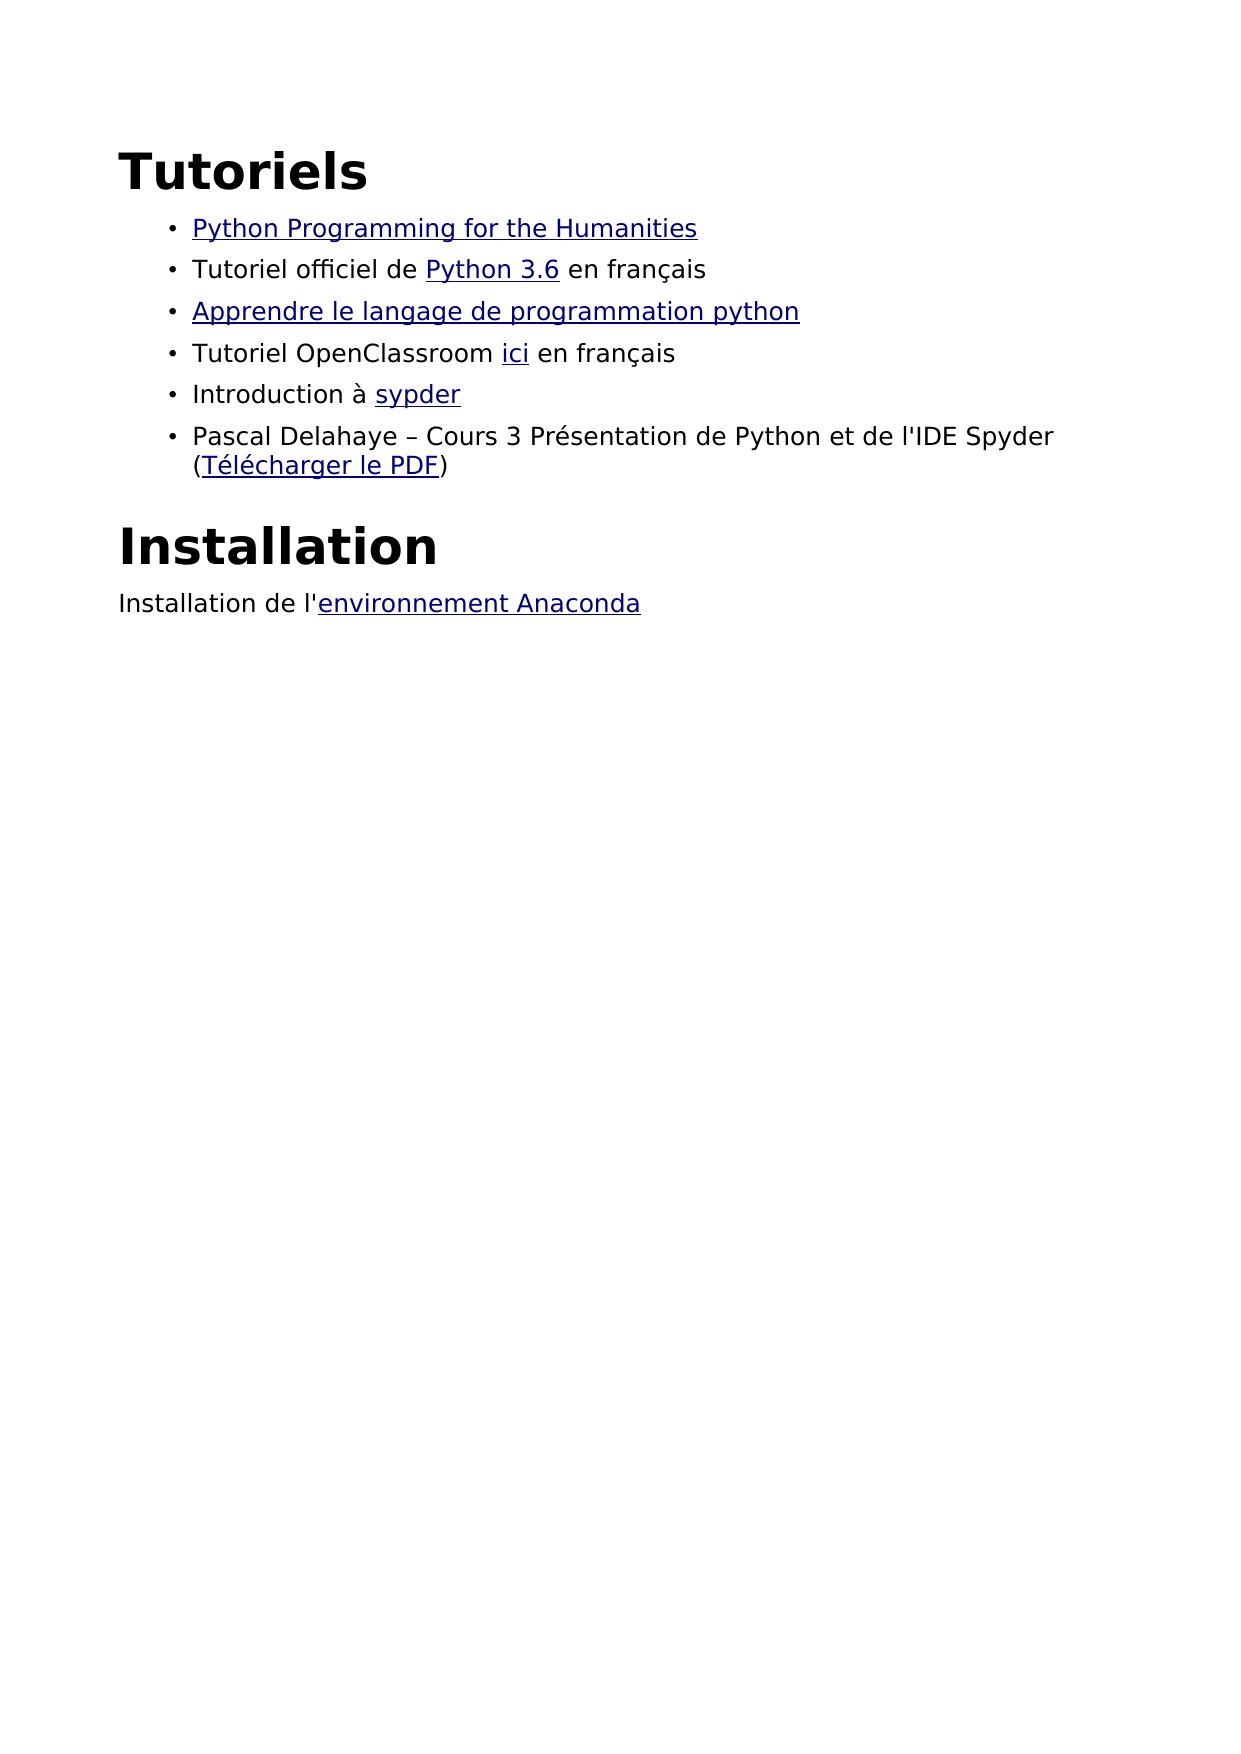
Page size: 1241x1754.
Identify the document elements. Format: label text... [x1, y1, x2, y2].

list Pascal Delahaye – Cours 3 Présentation de Python et de l'IDE Spyder (Télécharger le PDF) [177, 422, 1122, 481]
list Apprendre le langage de programmation python [177, 297, 1122, 326]
text Installation de l'environnement Anaconda [118, 589, 1122, 618]
subtitle Installation [118, 518, 1122, 576]
list Python Programming for the Humanities [177, 214, 1122, 243]
list Introduction à sypder [177, 381, 1122, 410]
list Tutoriel OpenClassroom ici en français [177, 339, 1122, 368]
list Tutoriel officiel de Python 3.6 en français [177, 256, 1122, 285]
subtitle Tutoriels [118, 143, 1122, 201]
